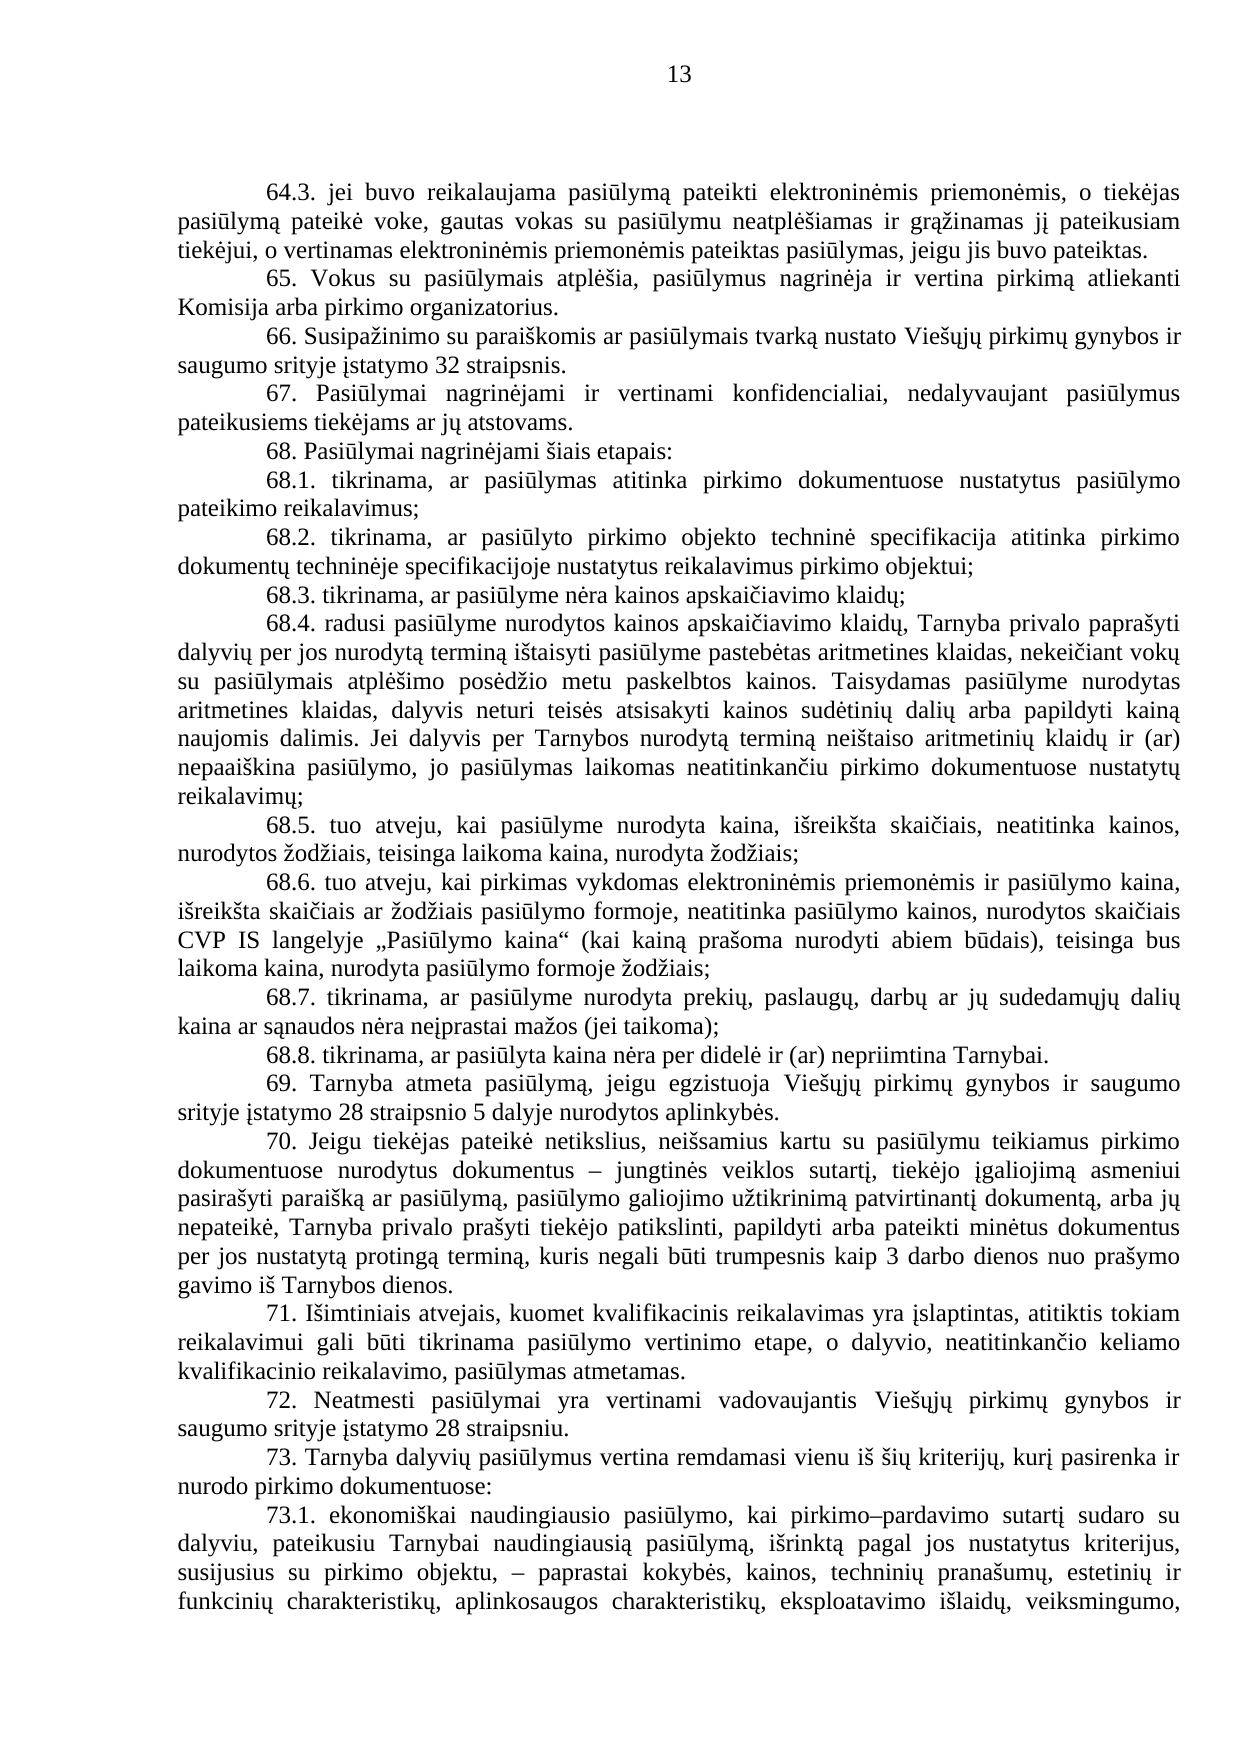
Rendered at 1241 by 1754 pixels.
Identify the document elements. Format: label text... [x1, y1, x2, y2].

text 68.2. tikrinama, ar pasiūlyto pirkimo objekto techninė specifikacija atitinka pirkimo dokumentų techninėje specifikacijoje nustatytus reikalavimus pirkimo objektui; [177, 522, 1181, 580]
text 65. Vokus su pasiūlymais atplėšia, pasiūlymus nagrinėja ir vertina pirkimą atliekanti Komisija arba pirkimo organizatorius. [177, 263, 1181, 321]
text 68.6. tuo atveju, kai pirkimas vykdomas elektroninėmis priemonėmis ir pasiūlymo kaina, išreikšta skaičiais ar žodžiais pasiūlymo formoje, neatitinka pasiūlymo kainos, nurodytos skaičiais CVP IS langelyje „Pasiūlymo kaina“ (kai kainą prašoma nurodyti abiem būdais), teisinga bus laikoma kaina, nurodyta pasiūlymo formoje žodžiais; [177, 867, 1181, 982]
text 72. Neatmesti pasiūlymai yra vertinami vadovaujantis Viešųjų pirkimų gynybos ir saugumo srityje įstatymo 28 straipsniu. [177, 1385, 1181, 1442]
text 73. Tarnyba dalyvių pasiūlymus vertina remdamasi vienu iš šių kriterijų, kurį pasirenka ir nurodo pirkimo dokumentuose: [177, 1442, 1181, 1500]
text 73.1. ekonomiškai naudingiausio pasiūlymo, kai pirkimo–pardavimo sutartį sudaro su dalyviu, pateikusiu Tarnybai naudingiausią pasiūlymą, išrinktą pagal jos nustatytus kriterijus, susijusius su pirkimo objektu, – paprastai kokybės, kainos, techninių pranašumų, estetinių ir funkcinių charakteristikų, aplinkosaugos charakteristikų, eksploatavimo išlaidų, veiksmingumo, [177, 1500, 1181, 1615]
text 68.1. tikrinama, ar pasiūlymas atitinka pirkimo dokumentuose nustatytus pasiūlymo pateikimo reikalavimus; [177, 465, 1181, 522]
text 68.5. tuo atveju, kai pasiūlyme nurodyta kaina, išreikšta skaičiais, neatitinka kainos, nurodytos žodžiais, teisinga laikoma kaina, nurodyta žodžiais; [177, 810, 1181, 867]
text 68.7. tikrinama, ar pasiūlyme nurodyta prekių, paslaugų, darbų ar jų sudedamųjų dalių kaina ar sąnaudos nėra neįprastai mažos (jei taikoma); [177, 982, 1181, 1040]
text 70. Jeigu tiekėjas pateikė netikslius, neišsamius kartu su pasiūlymu teikiamus pirkimo dokumentuose nurodytus dokumentus – jungtinės veiklos sutartį, tiekėjo įgaliojimą asmeniui pasirašyti paraišką ar pasiūlymą, pasiūlymo galiojimo užtikrinimą patvirtinantį dokumentą, arba jų nepateikė, Tarnyba privalo prašyti tiekėjo patikslinti, papildyti arba pateikti minėtus dokumentus per jos nustatytą protingą terminą, kuris negali būti trumpesnis kaip 3 darbo dienos nuo prašymo gavimo iš Tarnybos dienos. [177, 1126, 1181, 1298]
text 68. Pasiūlymai nagrinėjami šiais etapais: [177, 436, 1181, 465]
text 66. Susipažinimo su paraiškomis ar pasiūlymais tvarką nustato Viešųjų pirkimų gynybos ir saugumo srityje įstatymo 32 straipsnis. [177, 321, 1181, 378]
text 68.4. radusi pasiūlyme nurodytos kainos apskaičiavimo klaidų, Tarnyba privalo paprašyti dalyvių per jos nurodytą terminą ištaisyti pasiūlyme pastebėtas aritmetines klaidas, nekeičiant vokų su pasiūlymais atplėšimo posėdžio metu paskelbtos kainos. Taisydamas pasiūlyme nurodytas aritmetines klaidas, dalyvis neturi teisės atsisakyti kainos sudėtinių dalių arba papildyti kainą naujomis dalimis. Jei dalyvis per Tarnybos nurodytą terminą neištaiso aritmetinių klaidų ir (ar) nepaaiškina pasiūlymo, jo pasiūlymas laikomas neatitinkančiu pirkimo dokumentuose nustatytų reikalavimų; [177, 608, 1181, 810]
text 64.3. jei buvo reikalaujama pasiūlymą pateikti elektroninėmis priemonėmis, o tiekėjas pasiūlymą pateikė voke, gautas vokas su pasiūlymu neatplėšiamas ir grąžinamas jį pateikusiam tiekėjui, o vertinamas elektroninėmis priemonėmis pateiktas pasiūlymas, jeigu jis buvo pateiktas. [177, 177, 1181, 263]
text 69. Tarnyba atmeta pasiūlymą, jeigu egzistuoja Viešųjų pirkimų gynybos ir saugumo srityje įstatymo 28 straipsnio 5 dalyje nurodytos aplinkybės. [177, 1068, 1181, 1126]
text 67. Pasiūlymai nagrinėjami ir vertinami konfidencialiai, nedalyvaujant pasiūlymus pateikusiems tiekėjams ar jų atstovams. [177, 378, 1181, 436]
text 68.3. tikrinama, ar pasiūlyme nėra kainos apskaičiavimo klaidų; [177, 580, 1181, 608]
text 68.8. tikrinama, ar pasiūlyta kaina nėra per didelė ir (ar) nepriimtina Tarnybai. [177, 1040, 1181, 1068]
text 71. Išimtiniais atvejais, kuomet kvalifikacinis reikalavimas yra įslaptintas, atitiktis tokiam reikalavimui gali būti tikrinama pasiūlymo vertinimo etape, o dalyvio, neatitinkančio keliamo kvalifikacinio reikalavimo, pasiūlymas atmetamas. [177, 1298, 1181, 1385]
